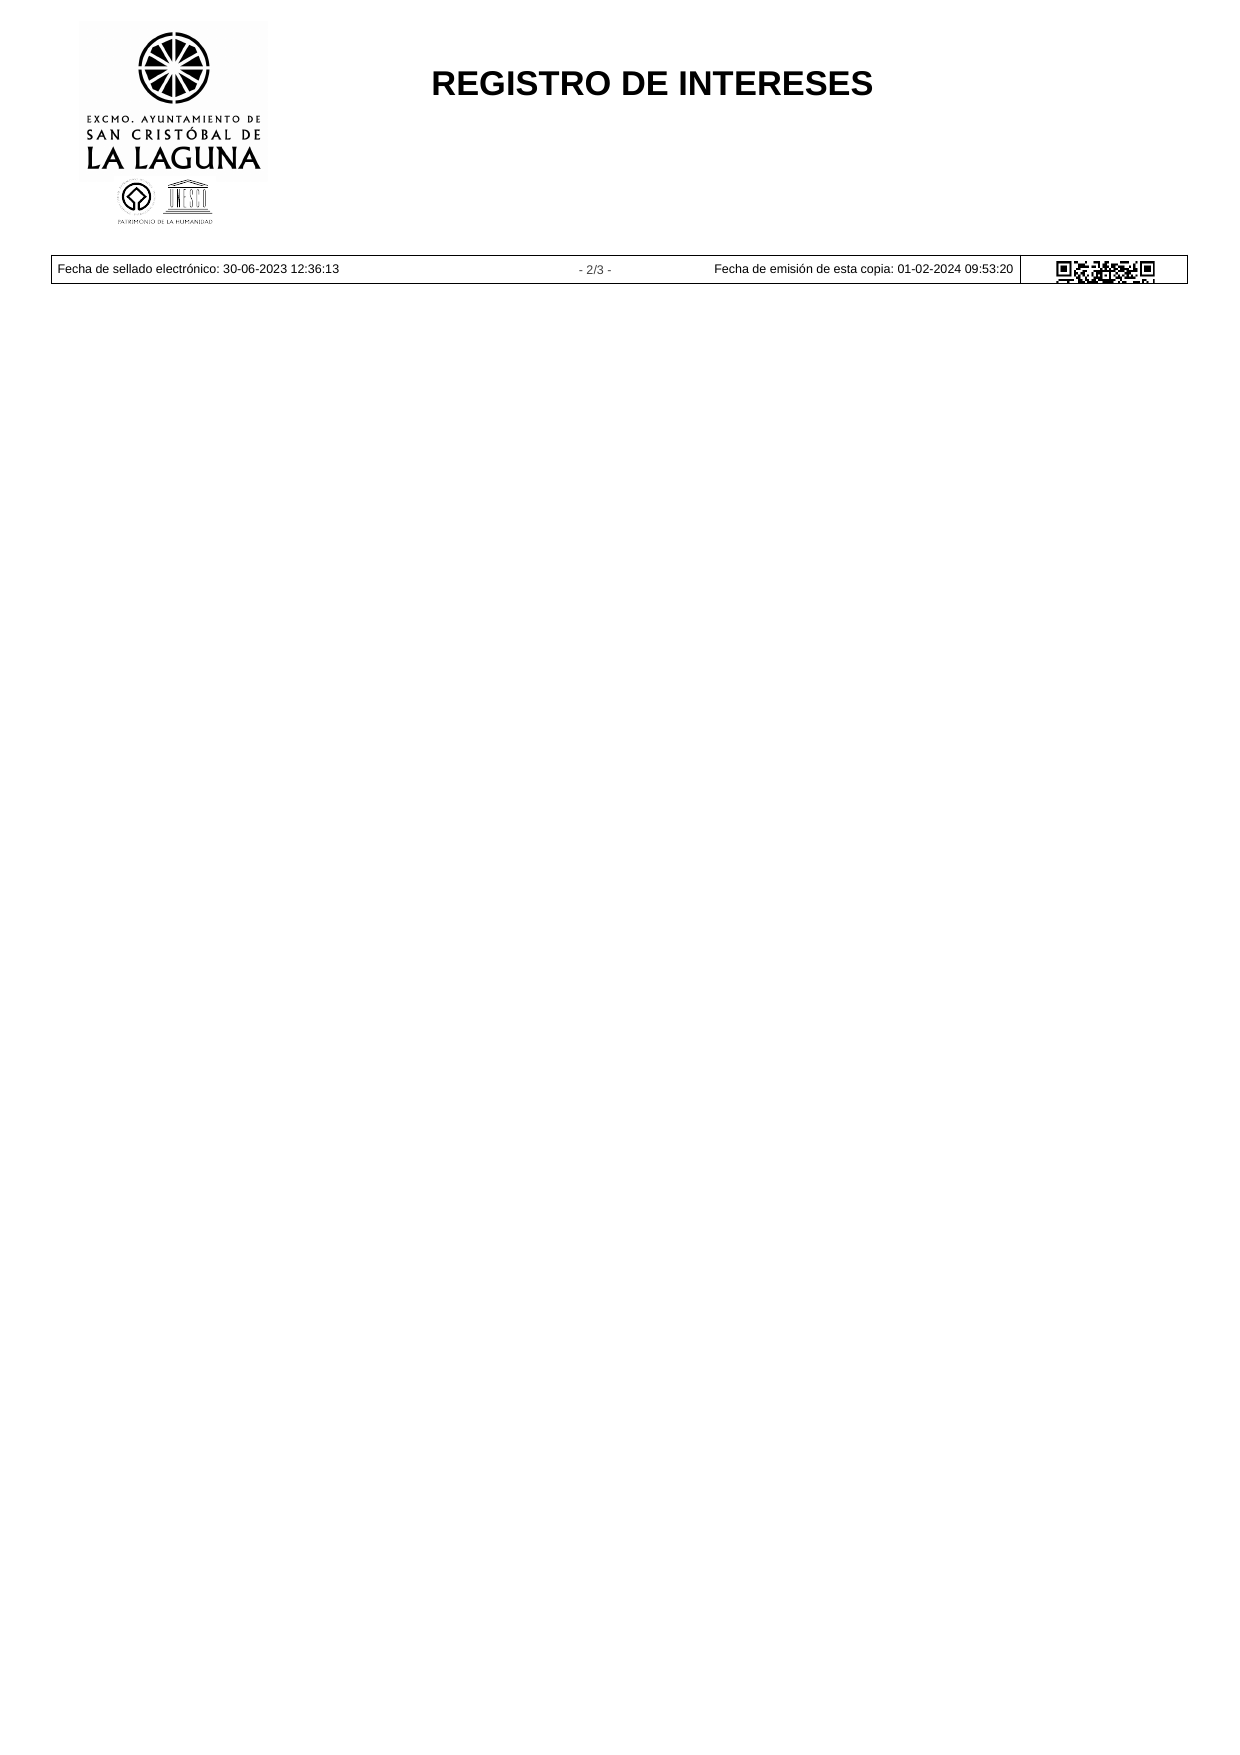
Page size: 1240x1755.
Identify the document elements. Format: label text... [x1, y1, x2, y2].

table_cell Fecha de sellado electrónico: 30-06-2023 12:36:13 - 2/3 - Fecha de emisión de esta copia: 01-02-2024 09:53:20 [52, 256, 1020, 282]
table_header [1021, 256, 1187, 282]
